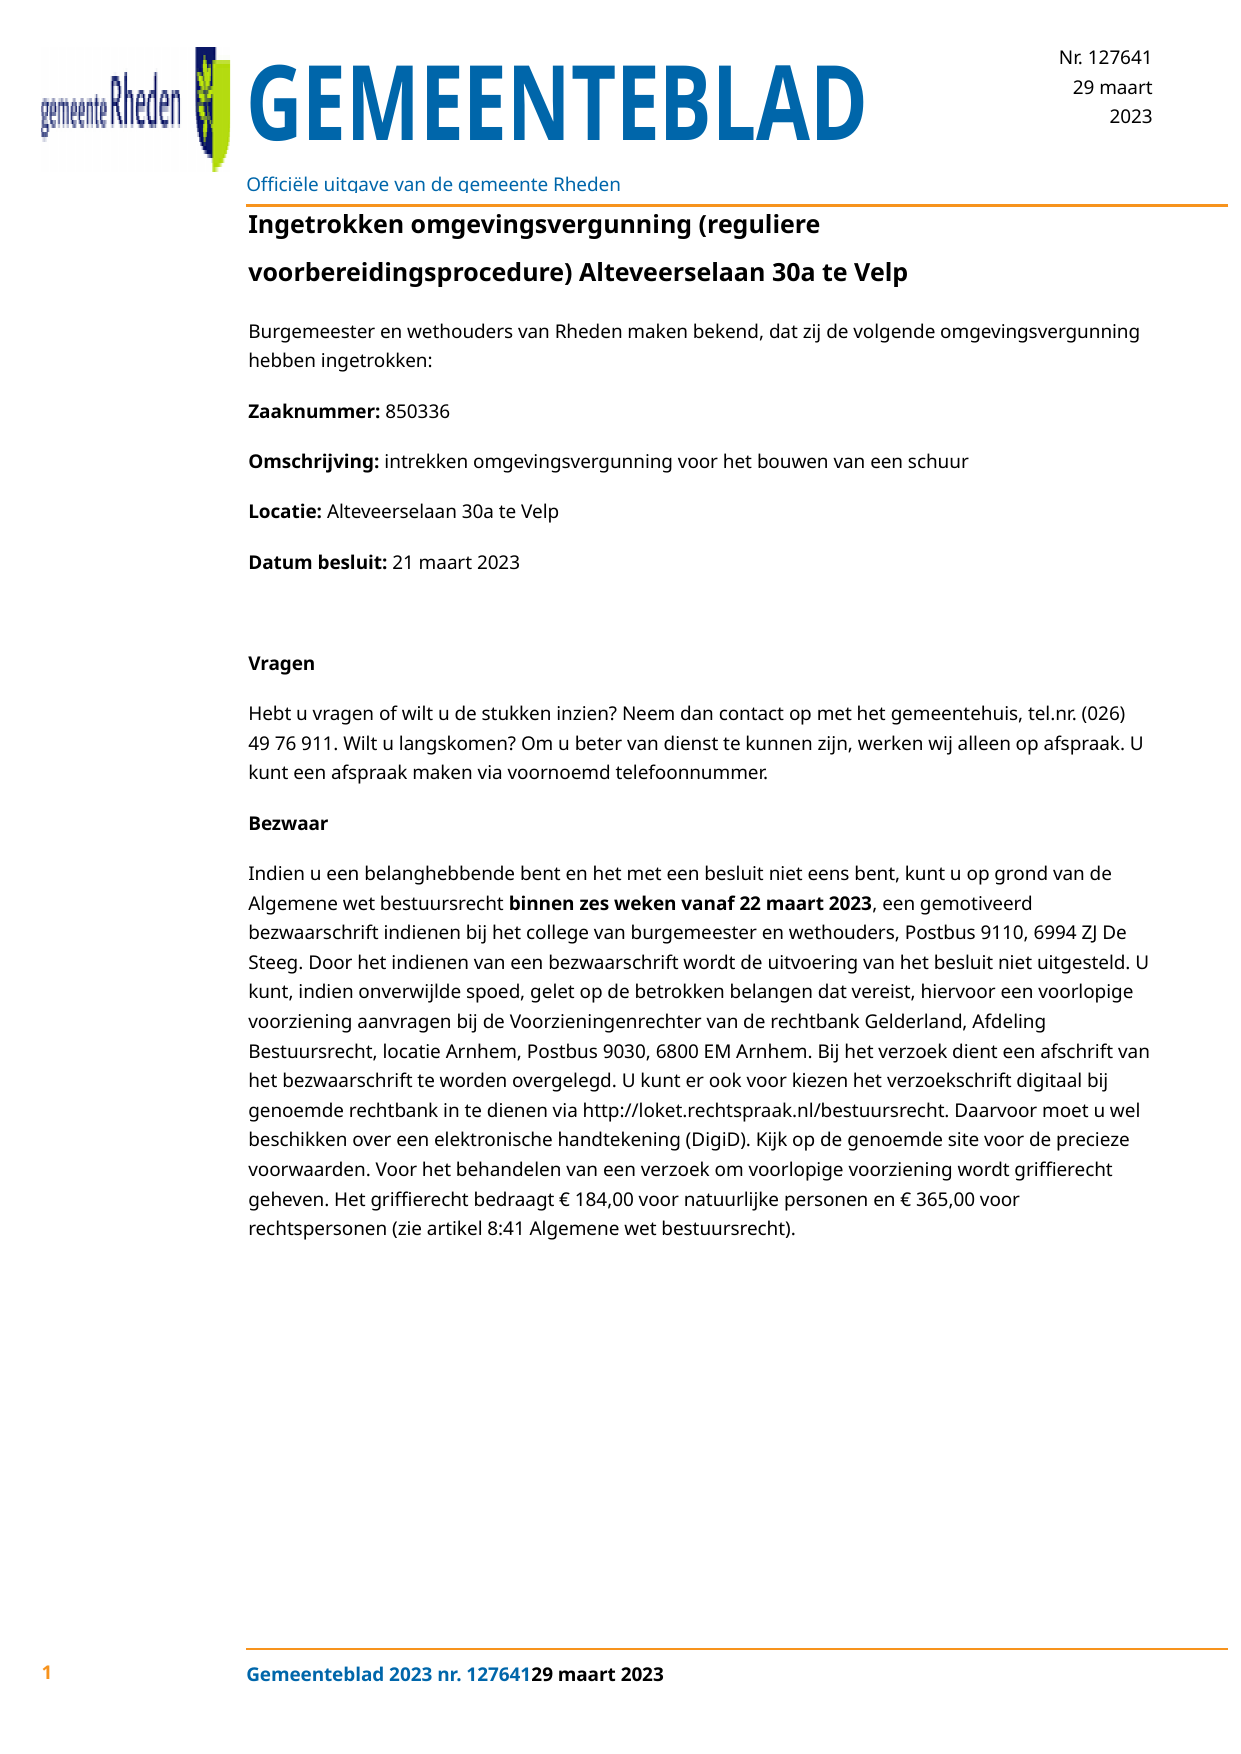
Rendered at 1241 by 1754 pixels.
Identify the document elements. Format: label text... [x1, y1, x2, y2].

text Burgemeester en wethouders van Rheden maken bekend, dat zij de volgende omgevingsvergunning hebben ingetrokken: [248, 318, 1152, 373]
text Ingetrokken omgevingsvergunning (reguliere voorbereidingsprocedure) Alteveerselaan 30a te Velp [248, 207, 1152, 288]
text Hebt u vragen of wilt u de stukken inzien? Neem dan contact op met het gemeentehuis, tel.nr. (026) 49 76 911. Wilt u langskomen? Om u beter van dienst te kunnen zijn, werken wij alleen op afspraak. U kunt een afspraak maken via voornoemd telefoonnummer. [248, 700, 1152, 785]
text Zaaknummer: 850336 [248, 398, 1152, 424]
text Vragen [248, 650, 1152, 676]
picture [41, 47, 231, 172]
text Omschrijving: intrekken omgevingsvergunning voor het bouwen van een schuur [248, 448, 1152, 474]
text Locatie: Alteveerselaan 30a te Velp [248, 499, 1152, 524]
text Datum besluit: 21 maart 2023 [248, 549, 1152, 575]
text Indien u een belanghebbende bent en het met een besluit niet eens bent, kunt u op grond van de Algemene wet bestuursrecht binnen zes weken vanaf 22 maart 2023, een gemotiveerd bezwaarschrift indienen bij het college van burgemeester en wethouders, Postbus 9110, 6994 ZJ De Steeg. Door het indienen van een bezwaarschrift wordt de uitvoering van het besluit niet uitgesteld. U kunt, indien onverwijlde spoed, gelet op de betrokken belangen dat vereist, hiervoor een voorlopige voorziening aanvragen bij de Voorzieningenrechter van de rechtbank Gelderland, Afdeling Bestuursrecht, locatie Arnhem, Postbus 9030, 6800 EM Arnhem. Bij het verzoek dient een afschrift van het bezwaarschrift te worden overgelegd. U kunt er ook voor kiezen het verzoekschrift digitaal bij genoemde rechtbank in te dienen via http://loket.rechtspraak.nl/bestuursrecht. Daarvoor moet u wel beschikken over een elektronische handtekening (DigiD). Kijk op de genoemde site voor de precieze voorwaarden. Voor het behandelen van een verzoek om voorlopige voorziening wordt griffierecht geheven. Het griffierecht bedraagt € 184,00 voor natuurlijke personen en € 365,00 voor rechtspersonen (zie artikel 8:41 Algemene wet bestuursrecht). [248, 860, 1152, 1241]
text Bezwaar [248, 810, 1152, 836]
